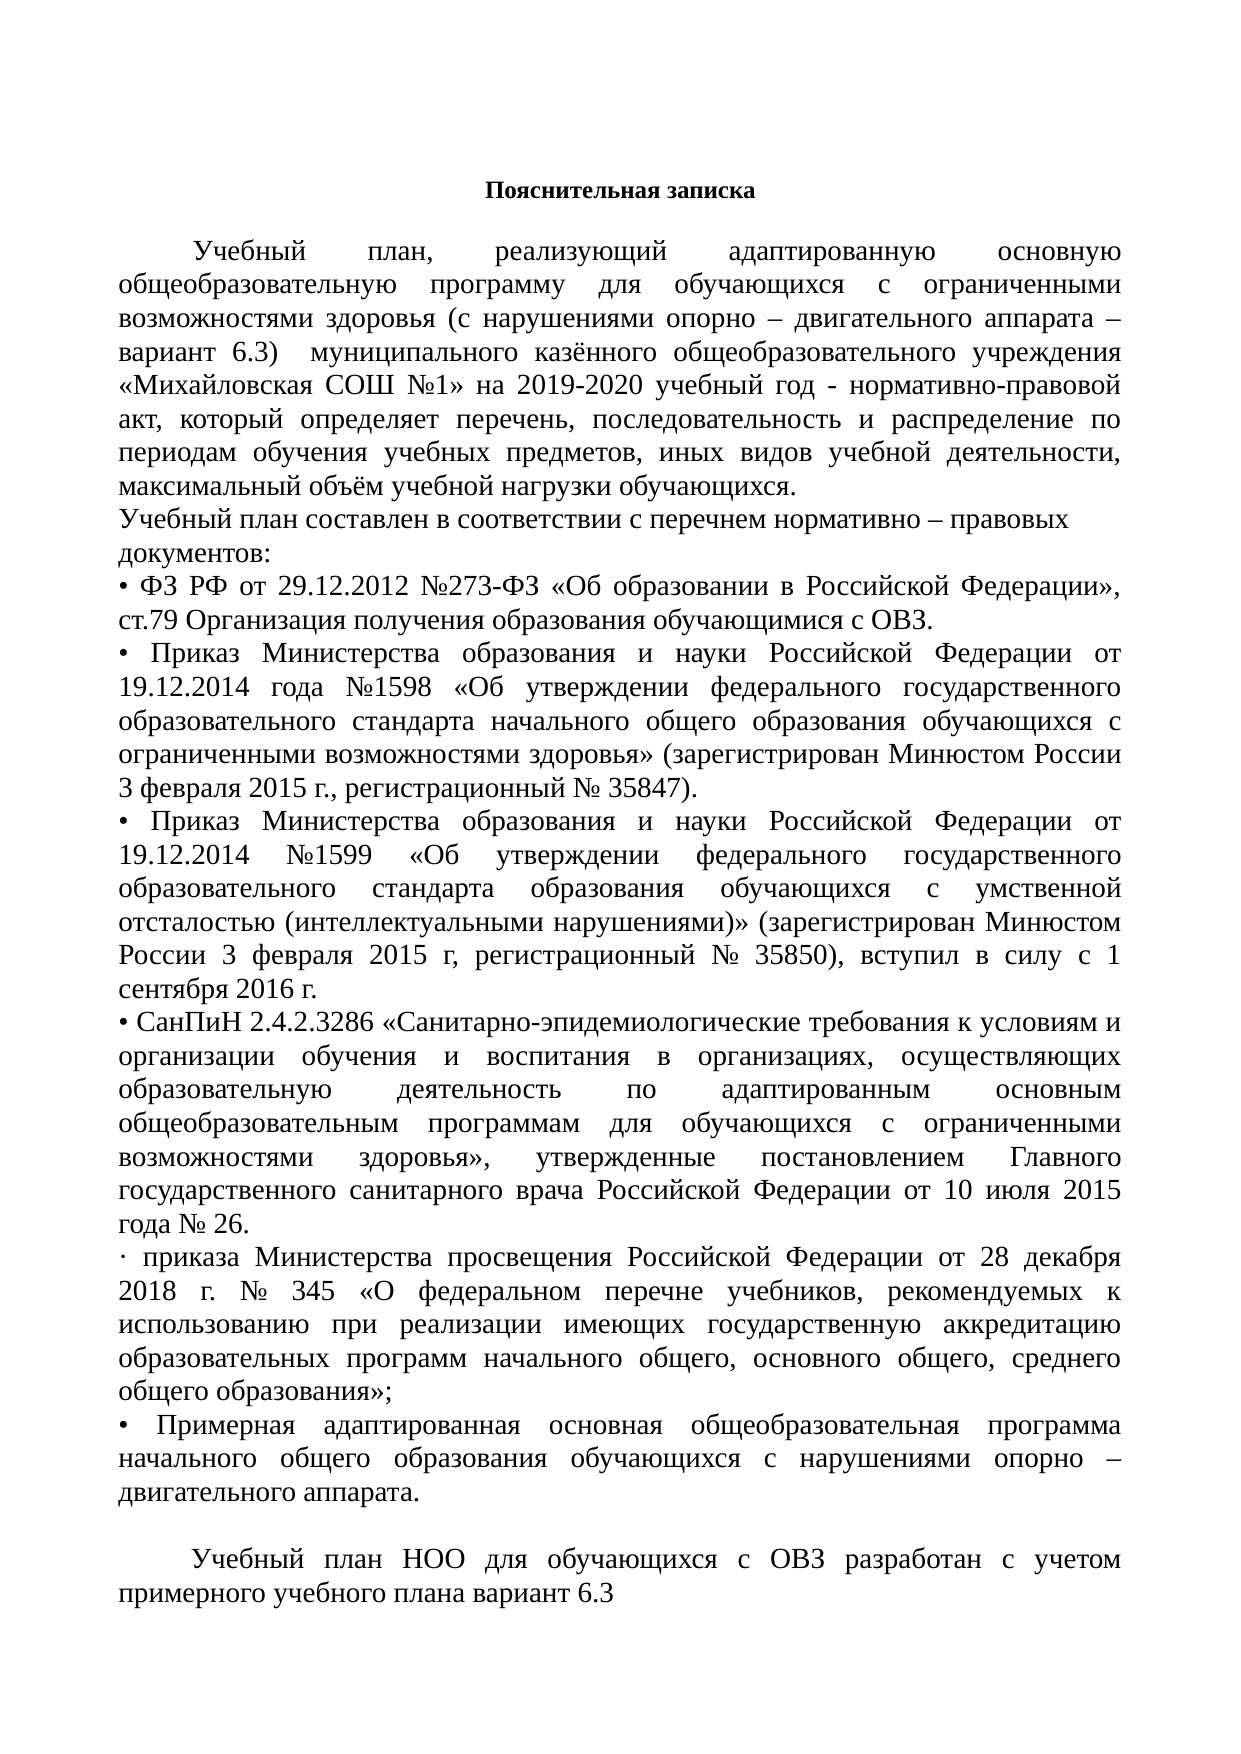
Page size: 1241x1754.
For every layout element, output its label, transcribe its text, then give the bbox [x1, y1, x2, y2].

text · приказа Министерства просвещения Российской Федерации от 28 декабря 2018 г. № 345 «О федеральном перечне учебников, рекомендуемых к использованию при реализации имеющих государственную аккредитацию образовательных программ начального общего, основного общего, среднего общего образования»; [118, 1239, 1122, 1407]
text Пояснительная записка [118, 176, 1122, 204]
text • СанПиН 2.4.2.3286 «Санитарно-эпидемиологические требования к условиям и организации обучения и воспитания в организациях, осуществляющих образовательную деятельность по адаптированным основным общеобразовательным программам для обучающихся с ограниченными возможностями здоровья», утвержденные постановлением Главного государственного санитарного врача Российской Федерации от 10 июля 2015 года № 26. [118, 1004, 1122, 1239]
text Учебный план составлен в соответствии с перечнем нормативно – правовых [118, 501, 1122, 535]
text документов: [118, 535, 1122, 568]
text • ФЗ РФ от 29.12.2012 №273-ФЗ «Об образовании в Российской Федерации», ст.79 Организация получения образования обучающимися с ОВЗ. [118, 568, 1122, 636]
text • Приказ Министерства образования и науки Российской Федерации от 19.12.2014 №1599 «Об утверждении федерального государственного образовательного стандарта образования обучающихся с умственной отсталостью (интеллектуальными нарушениями)» (зарегистрирован Минюстом России 3 февраля 2015 г, регистрационный № 35850), вступил в силу с 1 сентября 2016 г. [118, 803, 1122, 1004]
text • Приказ Министерства образования и науки Российской Федерации от 19.12.2014 года №1598 «Об утверждении федерального государственного образовательного стандарта начального общего образования обучающихся с ограниченными возможностями здоровья» (зарегистрирован Минюстом России 3 февраля 2015 г., регистрационный № 35847). [118, 636, 1122, 803]
text Учебный план, реализующий адаптированную основную общеобразовательную программу для обучающихся с ограниченными возможностями здоровья (с нарушениями опорно – двигательного аппарата – вариант 6.3) муниципального казённого общеобразовательного учреждения «Михайловская СОШ №1» на 2019-2020 учебный год - нормативно-правовой акт, который определяет перечень, последовательность и распределение по периодам обучения учебных предметов, иных видов учебной деятельности, максимальный объём учебной нагрузки обучающихся. [118, 233, 1122, 501]
text Учебный план НОО для обучающихся с ОВЗ разработан с учетом примерного учебного плана вариант 6.3 [118, 1541, 1122, 1608]
text • Примерная адаптированная основная общеобразовательная программа начального общего образования обучающихся с нарушениями опорно – двигательного аппарата. [118, 1407, 1122, 1508]
